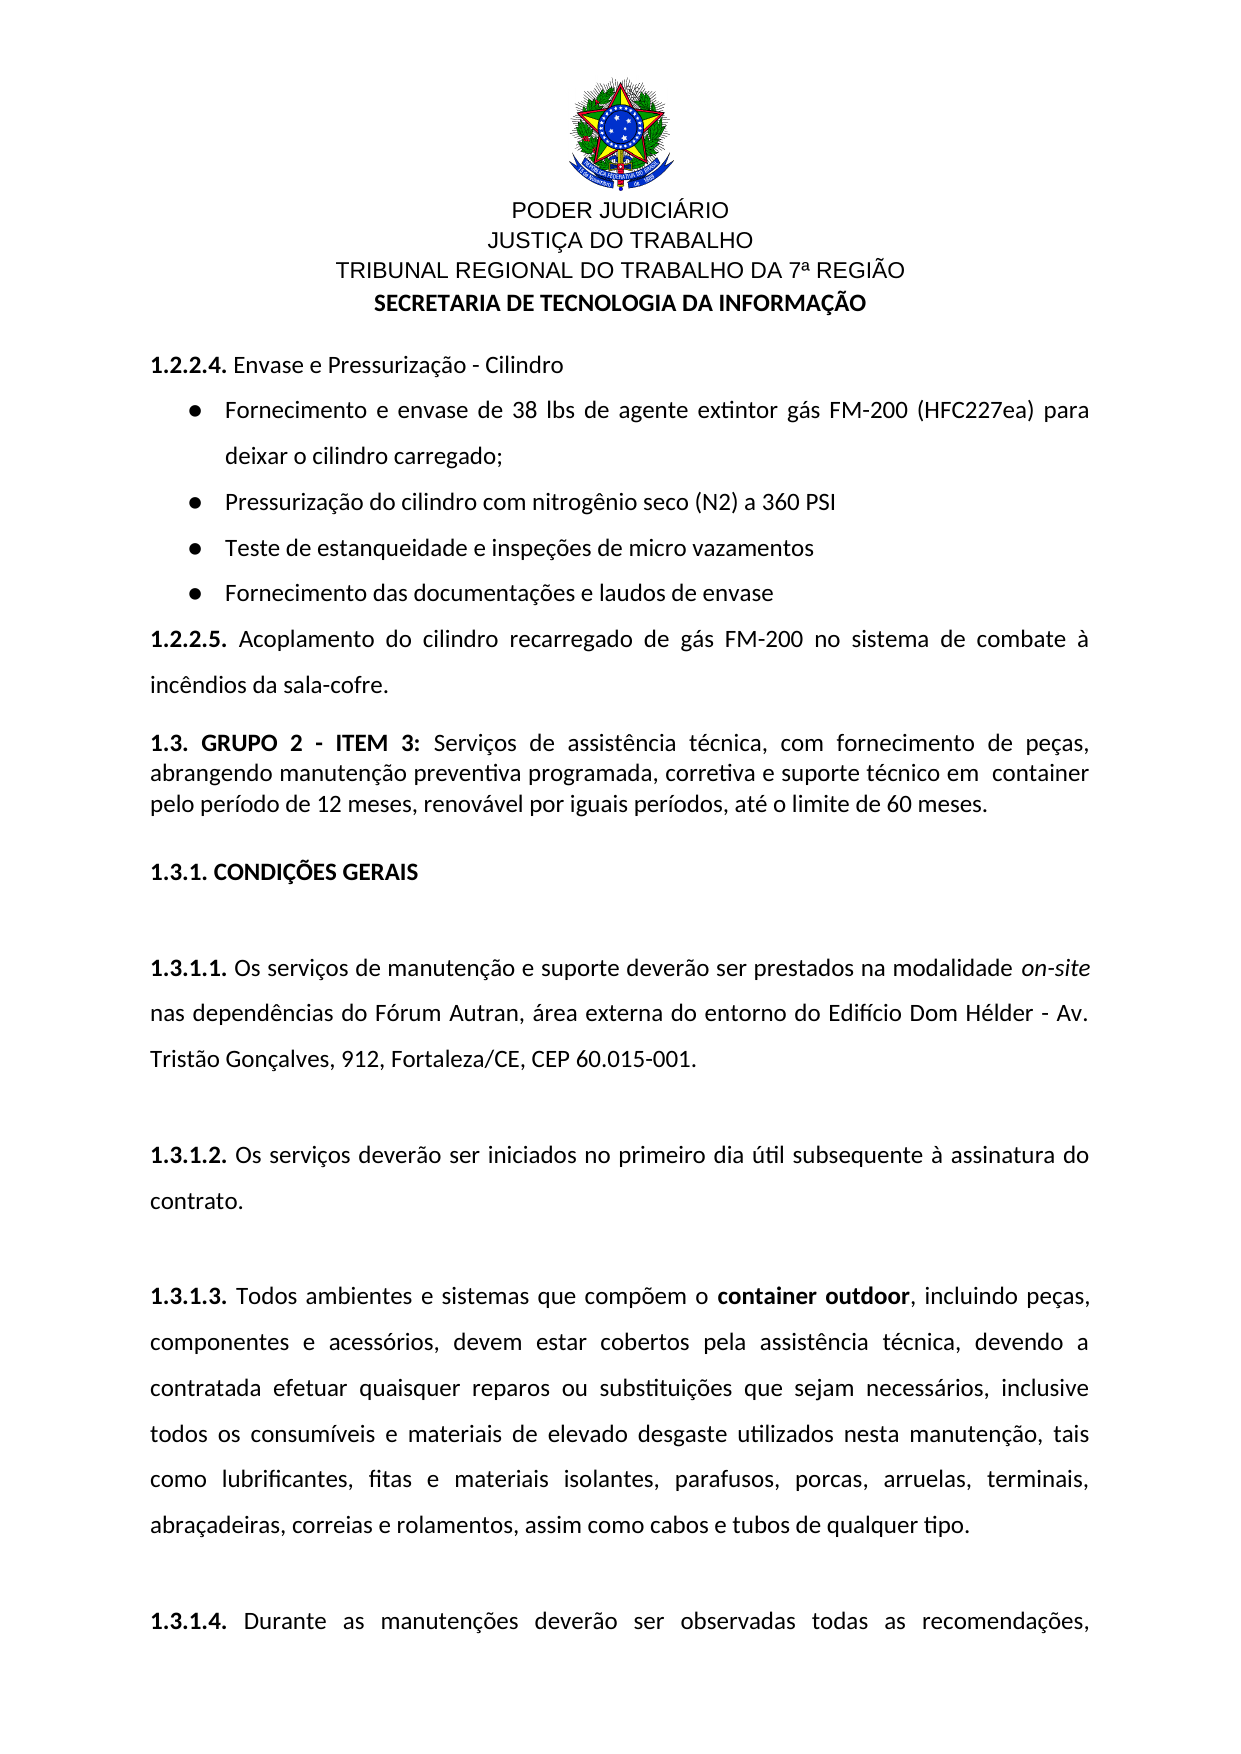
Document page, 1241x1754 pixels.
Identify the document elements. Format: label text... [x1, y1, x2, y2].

text 1.3.1.3. Todos ambientes e sistemas que compõem o container outdoor, incluindo peças, componentes e acessórios, devem estar cobertos pela assistência técnica, devendo a contratada efetuar quaisquer reparos ou substituições que sejam necessários, inclusive todos os consumíveis e materiais de elevado desgaste utilizados nesta manutenção, tais como lubrificantes, fitas e materiais isolantes, parafusos, porcas, arruelas, terminais, abraçadeiras, correias e rolamentos, assim como cabos e tubos de qualquer tipo. [150, 1281, 1091, 1540]
text 1.3.1. CONDIÇÕES GERAIS [150, 856, 1091, 887]
text 1.2.2.5. Acoplamento do cilindro recarregado de gás FM-200 no sistema de combate à incêndios da sala-cofre. [150, 623, 1091, 699]
text 1.3.1.2. Os serviços deverão ser iniciados no primeiro dia útil subsequente à assinatura do contrato. [150, 1139, 1091, 1215]
list Pressurização do cilindro com nitrogênio seco (N2) a 360 PSI [187, 486, 1091, 516]
text 1.3.1.4. Durante as manutenções deverão ser observadas todas as recomendações, [150, 1605, 1091, 1635]
text 1.3. GRUPO 2 - ITEM 3: Serviços de assistência técnica, com fornecimento de peças, abrangendo manutenção preventiva programada, corretiva e suporte técnico em container pelo período de 12 meses, renovável por iguais períodos, até o limite de 60 meses. [150, 727, 1091, 819]
list Fornecimento das documentações e laudos de envase [187, 577, 1091, 608]
list Teste de estanqueidade e inspeções de micro vazamentos [187, 532, 1091, 562]
text 1.3.1.1. Os serviços de manutenção e suporte deverão ser prestados na modalidade on-site nas dependências do Fórum Autran, área externa do entorno do Edifício Dom Hélder - Av. Tristão Gonçalves, 912, Fortaleza/CE, CEP 60.015-001. [150, 952, 1091, 1074]
list Fornecimento e envase de 38 lbs de agente extintor gás FM-200 (HFC227ea) para deixar o cilindro carregado; [187, 394, 1091, 471]
text 1.2.2.4. Envase e Pressurização - Cilindro [150, 349, 1091, 379]
